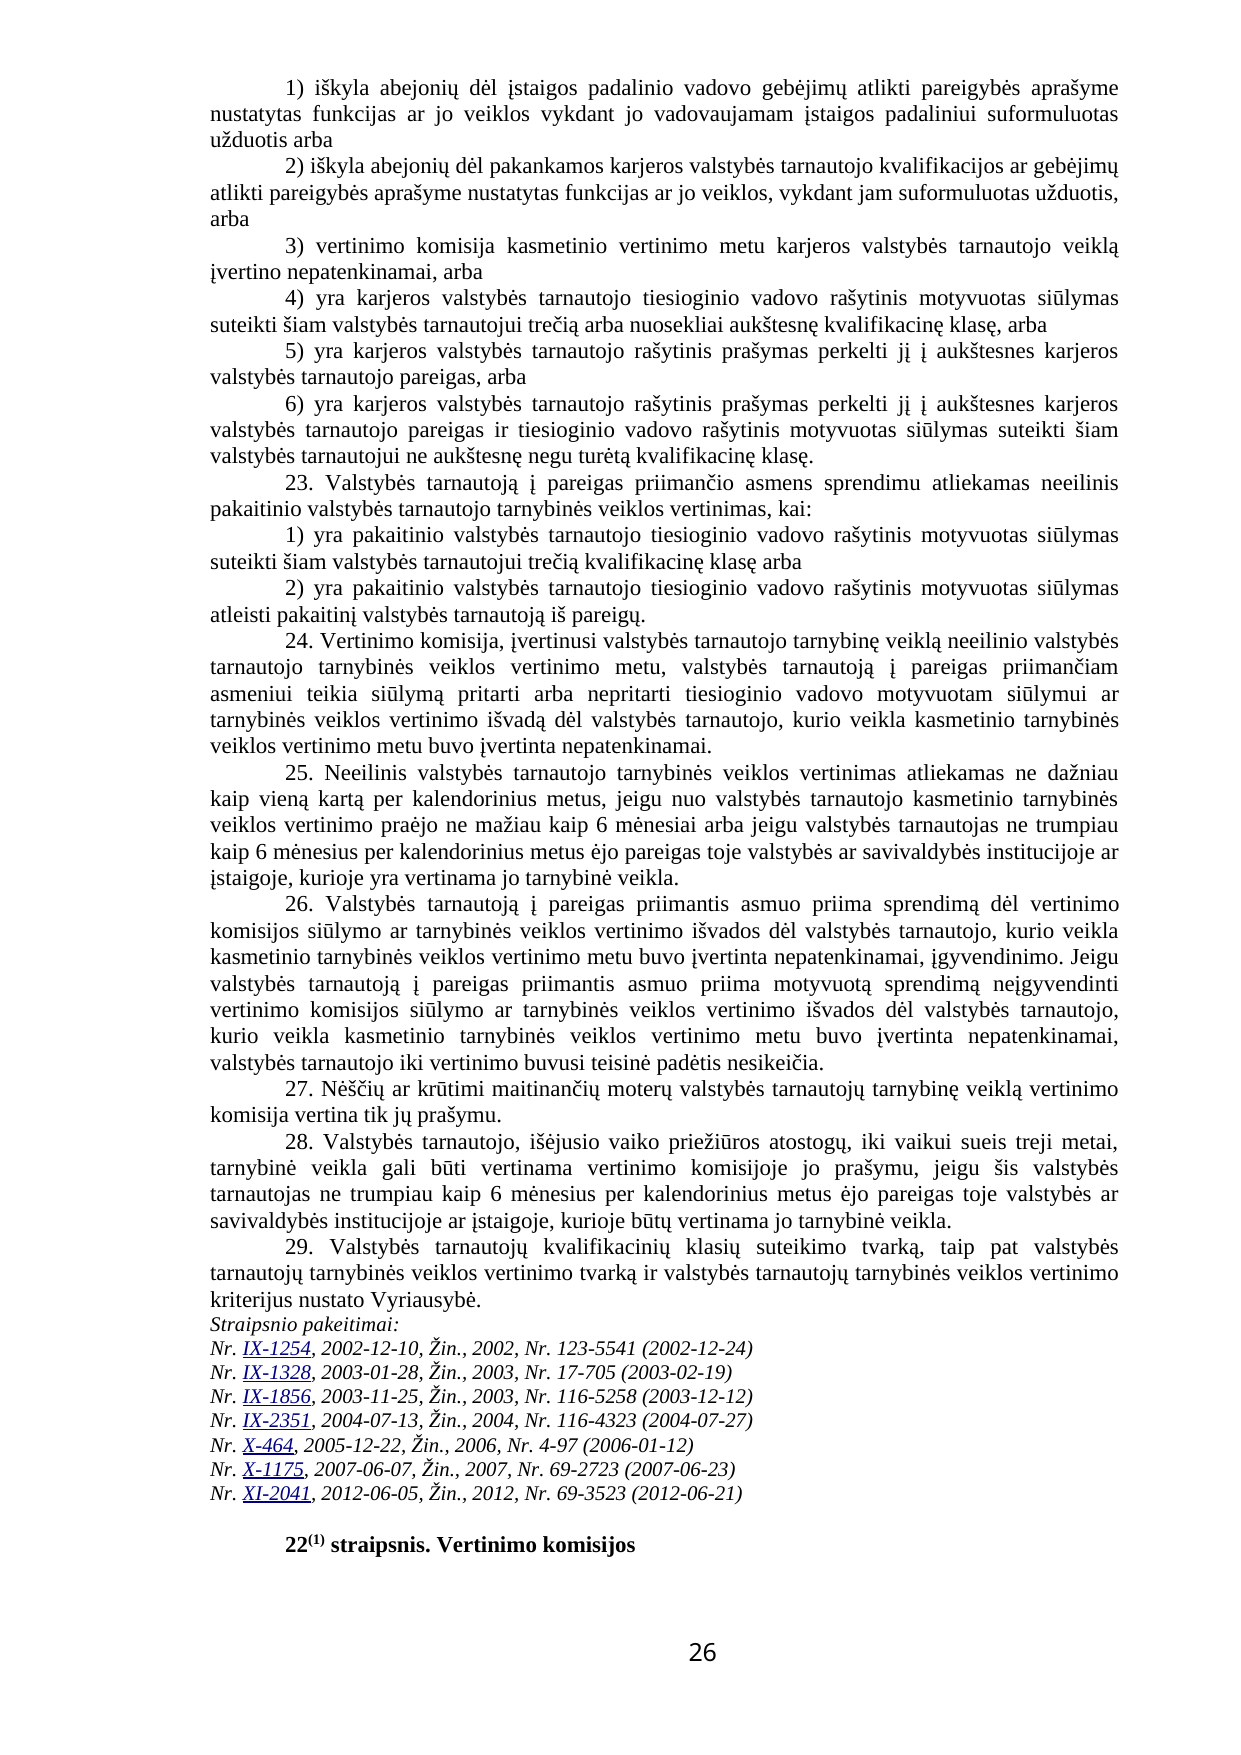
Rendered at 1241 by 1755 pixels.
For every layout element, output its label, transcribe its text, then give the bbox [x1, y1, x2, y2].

text 25. Neeilinis valstybės tarnautojo tarnybinės veiklos vertinimas atliekamas ne dažniau kaip vieną kartą per kalendorinius metus, jeigu nuo valstybės tarnautojo kasmetinio tarnybinės veiklos vertinimo praėjo ne mažiau kaip 6 mėnesiai arba jeigu valstybės tarnautojas ne trumpiau kaip 6 mėnesius per kalendorinius metus ėjo pareigas toje valstybės ar savivaldybės institucijoje ar įstaigoje, kurioje yra vertinama jo tarnybinė veikla. [210, 759, 1120, 891]
text Nr. IX-2351, 2004-07-13, Žin., 2004, Nr. 116-4323 (2004-07-27) [210, 1408, 1120, 1432]
text Nr. IX-1328, 2003-01-28, Žin., 2003, Nr. 17-705 (2003-02-19) [210, 1360, 1120, 1384]
text Nr. X-1175, 2007-06-07, Žin., 2007, Nr. 69-2723 (2007-06-23) [210, 1457, 1120, 1481]
text 24. Vertinimo komisija, įvertinusi valstybės tarnautojo tarnybinę veiklą neeilinio valstybės tarnautojo tarnybinės veiklos vertinimo metu, valstybės tarnautoją į pareigas priimančiam asmeniui teikia siūlymą pritarti arba nepritarti tiesioginio vadovo motyvuotam siūlymui ar tarnybinės veiklos vertinimo išvadą dėl valstybės tarnautojo, kurio veikla kasmetinio tarnybinės veiklos vertinimo metu buvo įvertinta nepatenkinamai. [210, 627, 1120, 759]
text 26. Valstybės tarnautoją į pareigas priimantis asmuo priima sprendimą dėl vertinimo komisijos siūlymo ar tarnybinės veiklos vertinimo išvados dėl valstybės tarnautojo, kurio veikla kasmetinio tarnybinės veiklos vertinimo metu buvo įvertinta nepatenkinamai, įgyvendinimo. Jeigu valstybės tarnautoją į pareigas priimantis asmuo priima motyvuotą sprendimą neįgyvendinti vertinimo komisijos siūlymo ar tarnybinės veiklos vertinimo išvados dėl valstybės tarnautojo, kurio veikla kasmetinio tarnybinės veiklos vertinimo metu buvo įvertinta nepatenkinamai, valstybės tarnautojo iki vertinimo buvusi teisinė padėtis nesikeičia. [210, 891, 1120, 1075]
text Nr. XI-2041, 2012-06-05, Žin., 2012, Nr. 69-3523 (2012-06-21) [210, 1481, 1120, 1505]
text 28. Valstybės tarnautojo, išėjusio vaiko priežiūros atostogų, iki vaikui sueis treji metai, tarnybinė veikla gali būti vertinama vertinimo komisijoje jo prašymu, jeigu šis valstybės tarnautojas ne trumpiau kaip 6 mėnesius per kalendorinius metus ėjo pareigas toje valstybės ar savivaldybės institucijoje ar įstaigoje, kurioje būtų vertinama jo tarnybinė veikla. [210, 1128, 1120, 1233]
text Nr. IX-1856, 2003-11-25, Žin., 2003, Nr. 116-5258 (2003-12-12) [210, 1384, 1120, 1408]
text 27. Nėščių ar krūtimi maitinančių moterų valstybės tarnautojų tarnybinę veiklą vertinimo komisija vertina tik jų prašymu. [210, 1075, 1120, 1128]
text 4) yra karjeros valstybės tarnautojo tiesioginio vadovo rašytinis motyvuotas siūlymas suteikti šiam valstybės tarnautojui trečią arba nuosekliai aukštesnę kvalifikacinę klasę, arba [210, 284, 1120, 337]
text Nr. X-464, 2005-12-22, Žin., 2006, Nr. 4-97 (2006-01-12) [210, 1432, 1120, 1457]
text 29. Valstybės tarnautojų kvalifikacinių klasių suteikimo tvarką, taip pat valstybės tarnautojų tarnybinės veiklos vertinimo tvarką ir valstybės tarnautojų tarnybinės veiklos vertinimo kriterijus nustato Vyriausybė. [210, 1233, 1120, 1312]
text 2) iškyla abejonių dėl pakankamos karjeros valstybės tarnautojo kvalifikacijos ar gebėjimų atlikti pareigybės aprašyme nustatytas funkcijas ar jo veiklos, vykdant jam suformuluotas užduotis, arba [210, 153, 1120, 232]
text 1) iškyla abejonių dėl įstaigos padalinio vadovo gebėjimų atlikti pareigybės aprašyme nustatytas funkcijas ar jo veiklos vykdant jo vadovaujamam įstaigos padaliniui suformuluotas užduotis arba [210, 73, 1120, 153]
text Nr. IX-1254, 2002-12-10, Žin., 2002, Nr. 123-5541 (2002-12-24) [210, 1336, 1126, 1360]
text 5) yra karjeros valstybės tarnautojo rašytinis prašymas perkelti jį į aukštesnes karjeros valstybės tarnautojo pareigas, arba [210, 337, 1120, 390]
text 6) yra karjeros valstybės tarnautojo rašytinis prašymas perkelti jį į aukštesnes karjeros valstybės tarnautojo pareigas ir tiesioginio vadovo rašytinis motyvuotas siūlymas suteikti šiam valstybės tarnautojui ne aukštesnę negu turėtą kvalifikacinę klasę. [210, 390, 1120, 469]
text 22(1) straipsnis. Vertinimo komisijos [210, 1531, 1120, 1557]
text 23. Valstybės tarnautoją į pareigas priimančio asmens sprendimu atliekamas neeilinis pakaitinio valstybės tarnautojo tarnybinės veiklos vertinimas, kai: [210, 469, 1120, 522]
text 3) vertinimo komisija kasmetinio vertinimo metu karjeros valstybės tarnautojo veiklą įvertino nepatenkinamai, arba [210, 232, 1120, 284]
text 2) yra pakaitinio valstybės tarnautojo tiesioginio vadovo rašytinis motyvuotas siūlymas atleisti pakaitinį valstybės tarnautoją iš pareigų. [210, 574, 1120, 627]
text Straipsnio pakeitimai: [210, 1312, 1126, 1336]
text 1) yra pakaitinio valstybės tarnautojo tiesioginio vadovo rašytinis motyvuotas siūlymas suteikti šiam valstybės tarnautojui trečią kvalifikacinę klasę arba [210, 522, 1120, 574]
